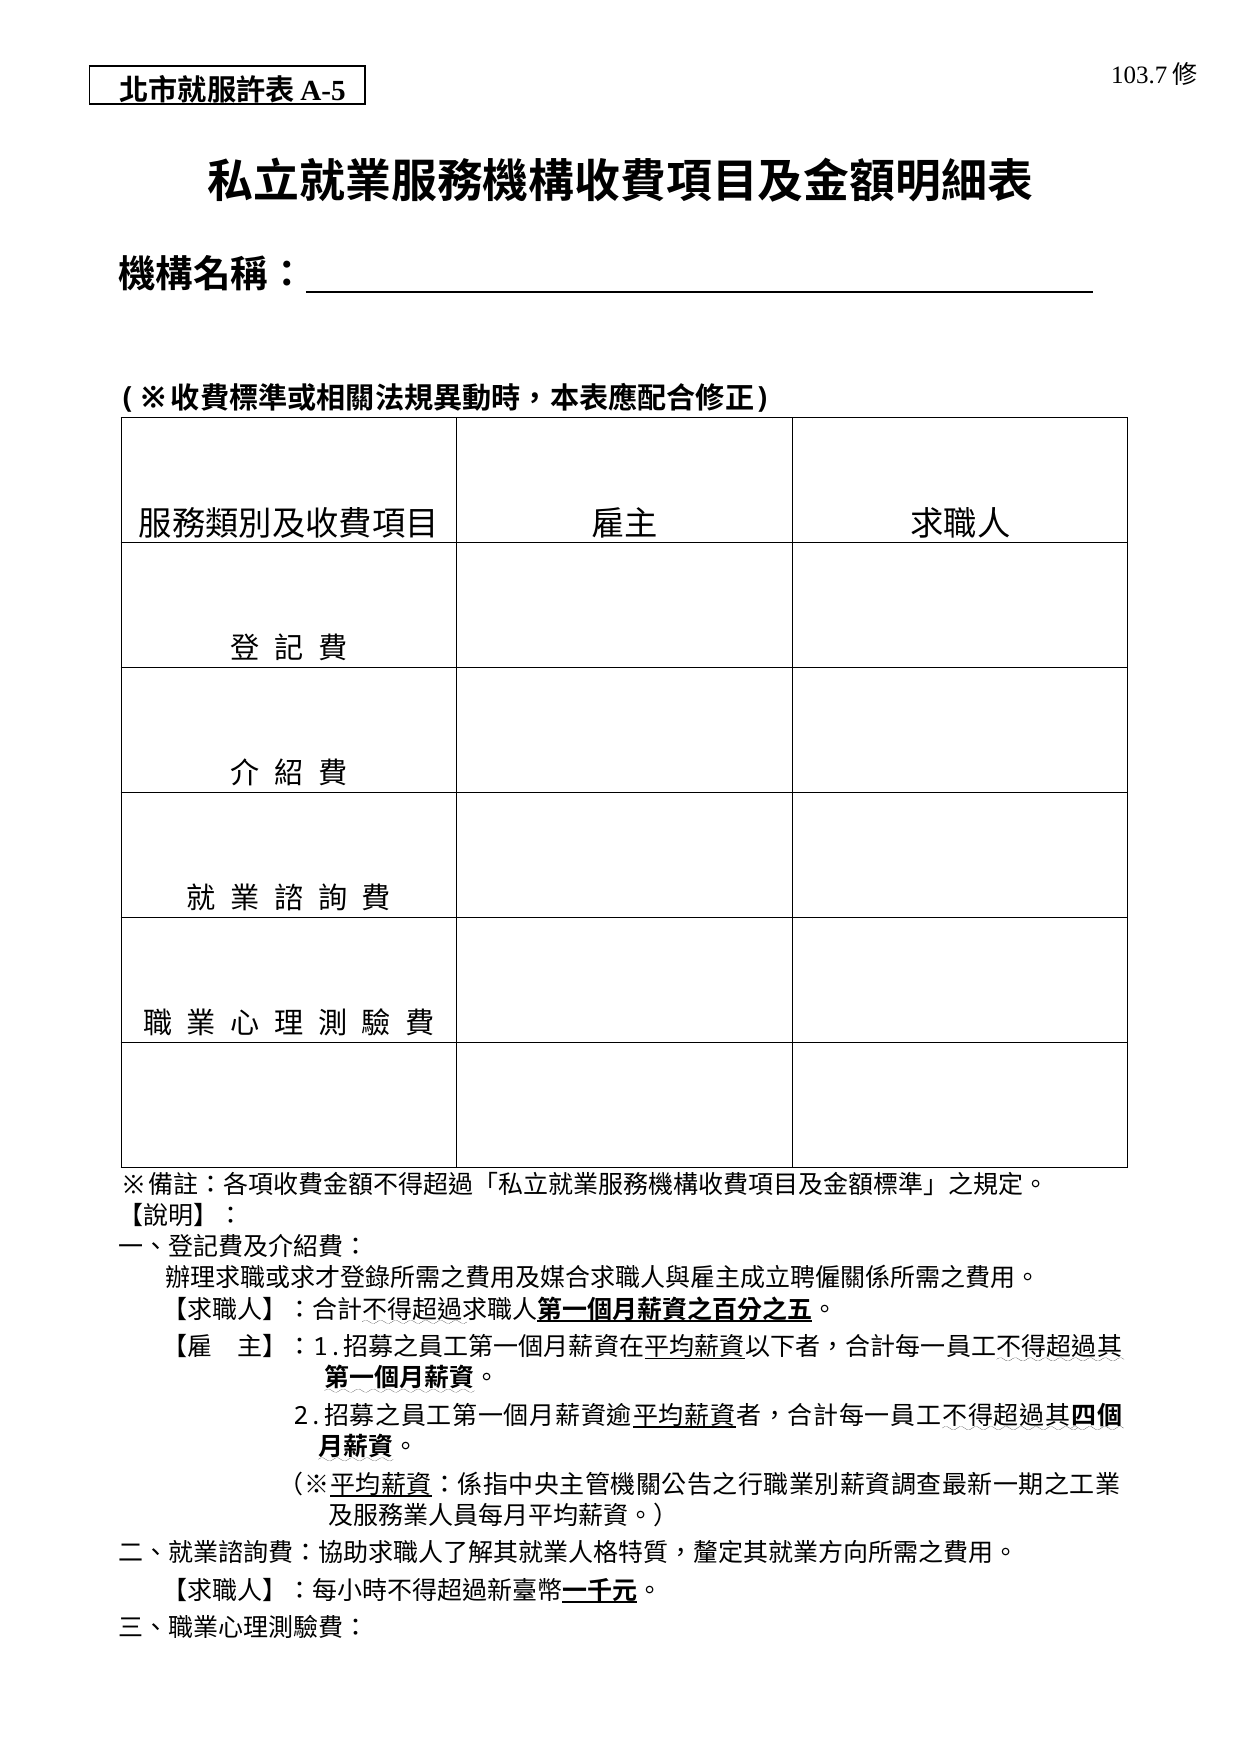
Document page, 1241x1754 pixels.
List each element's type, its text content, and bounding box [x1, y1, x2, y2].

table_cell [457, 668, 792, 792]
table_cell 介 紹 費 [122, 668, 456, 792]
text 二、就業諮詢費：協助求職人了解其就業人格特質，釐定其就業方向所需之費用。 [118, 1537, 1122, 1568]
text 【說明】： [118, 1199, 1122, 1231]
text 103.7修 [1096, 55, 1212, 91]
table_cell [457, 793, 792, 917]
table_cell 職 業 心 理 測 驗 費 [122, 918, 456, 1042]
text 一、登記費及介紹費： [118, 1231, 1122, 1262]
text 2.招募之員工第一個月薪資逾平均薪資者，合計每一員工不得超過其四個月薪資。 [293, 1399, 1122, 1462]
table_header 求職人 [793, 418, 1127, 542]
table_cell [457, 1043, 792, 1167]
table_cell [457, 543, 792, 667]
text (※收費標準或相關法規異動時，本表應配合修正) [118, 354, 1122, 417]
text 三、職業心理測驗費： [118, 1612, 1122, 1643]
text （※平均薪資：係指中央主管機關公告之行職業別薪資調查最新一期之工業及服務業人員每月平均薪資。） [278, 1468, 1122, 1531]
table_cell [793, 918, 1127, 1042]
table_cell [793, 668, 1127, 792]
table_header 服務類別及收費項目 [122, 418, 456, 542]
text 【求職人】：每小時不得超過新臺幣一千元。 [162, 1574, 1122, 1606]
table_cell 登 記 費 [122, 543, 456, 667]
table_cell [457, 918, 792, 1042]
text 【雇 主】：1.招募之員工第一個月薪資在平均薪資以下者，合計每一員工不得超過其第一個月薪資。 [162, 1331, 1122, 1393]
table_header 雇主 [457, 418, 792, 542]
table_cell [793, 1043, 1127, 1167]
table_cell [122, 1043, 456, 1167]
table_cell [793, 543, 1127, 667]
text 機構名稱： [118, 229, 1122, 292]
text 私立就業服務機構收費項目及金額明細表 [118, 104, 1122, 229]
table_cell 就 業 諮 詢 費 [122, 793, 456, 917]
text 北市就服許表A-5 [90, 67, 364, 103]
table_cell [793, 793, 1127, 917]
text 【求職人】：合計不得超過求職人第一個月薪資之百分之五。 [162, 1293, 1122, 1324]
text 辦理求職或求才登錄所需之費用及媒合求職人與雇主成立聘僱關係所需之費用。 [165, 1262, 1122, 1293]
text ※備註：各項收費金額不得超過「私立就業服務機構收費項目及金額標準」之規定。 [118, 1168, 1122, 1199]
